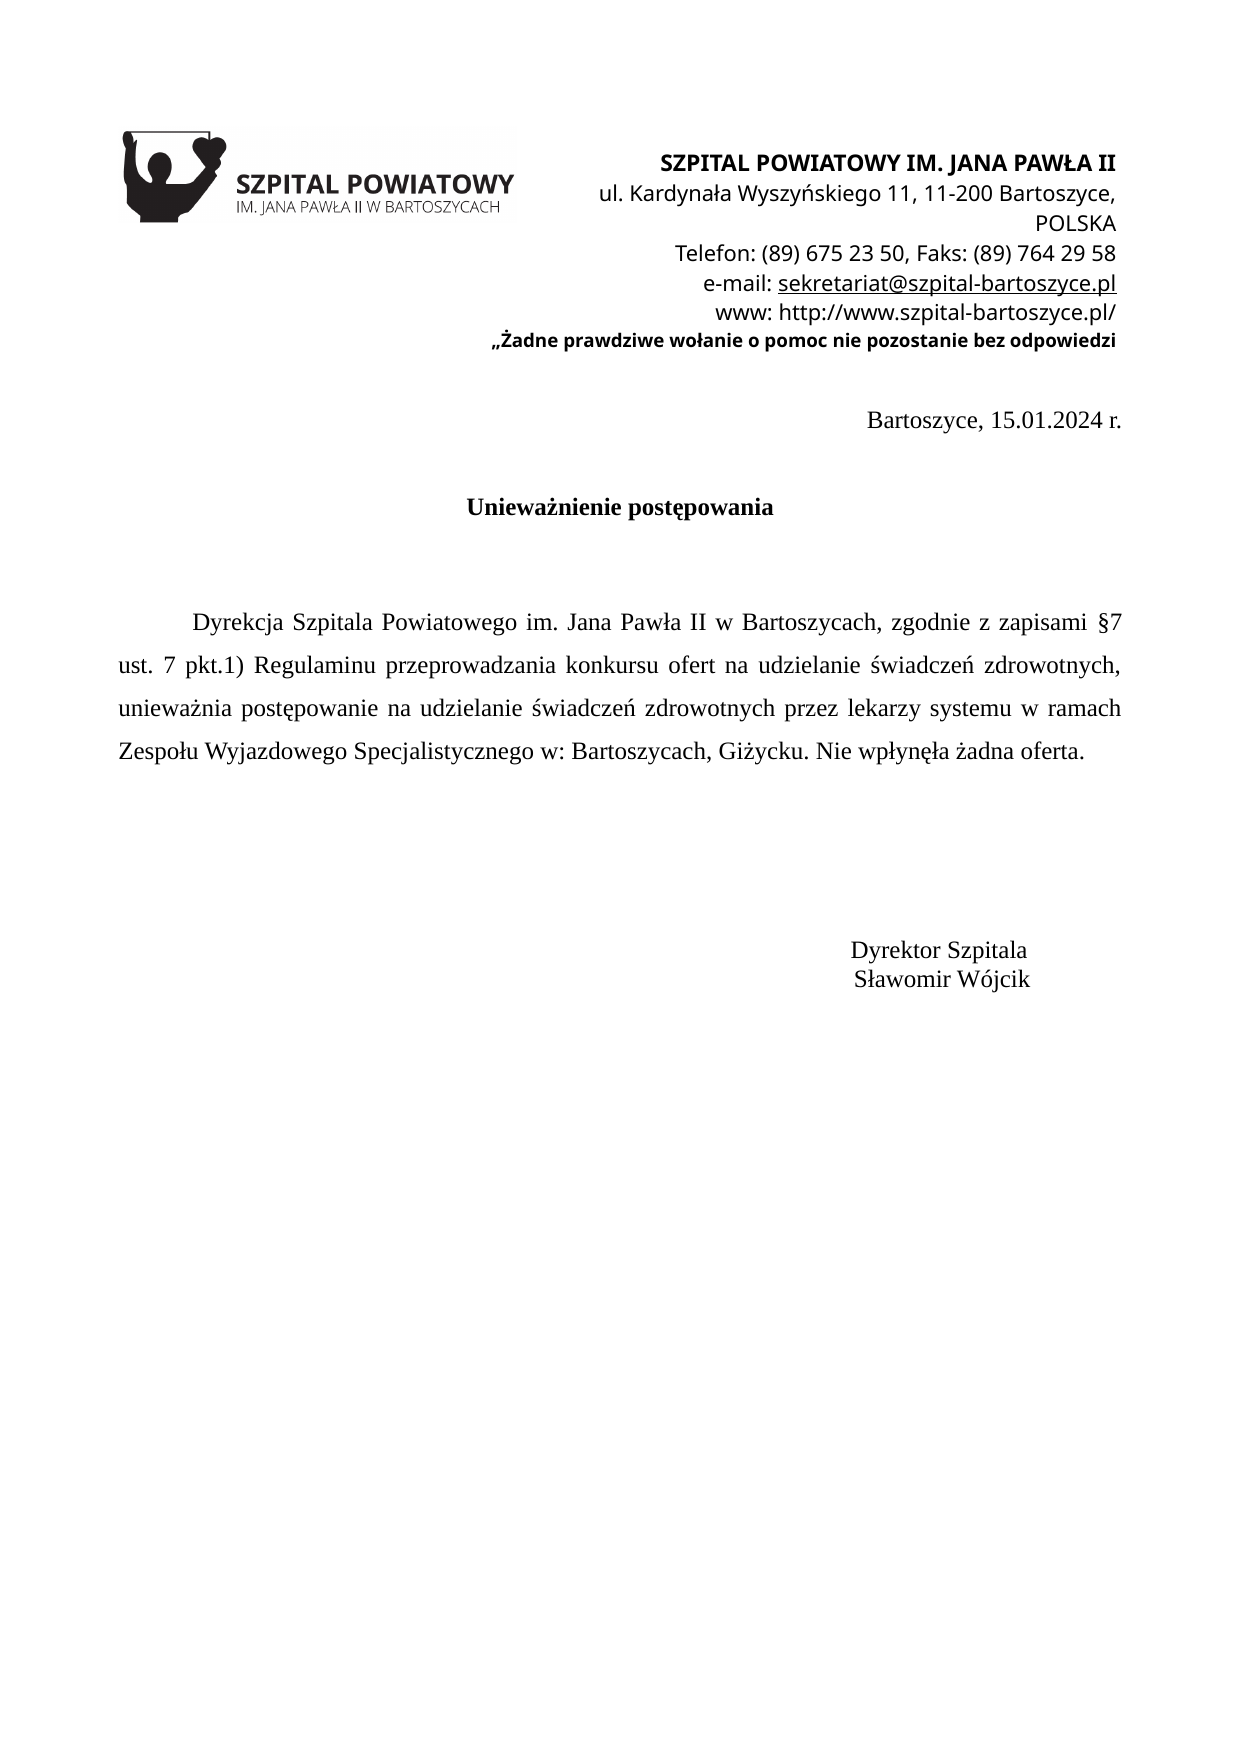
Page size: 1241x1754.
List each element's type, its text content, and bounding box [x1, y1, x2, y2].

text Dyrektor Szpitala [118, 936, 1122, 964]
subtitle „Żadne prawdziwe wołanie o pomoc nie pozostanie bez odpowiedzi [118, 327, 1116, 353]
text Dyrekcja Szpitala Powiatowego im. Jana Pawła II w Bartoszycach, zgodnie z zapisami §7 ust. 7 pkt.1) Regulaminu przeprowadzania konkursu ofert na udzielanie świadczeń zdrowotnych, unieważnia postępowanie na udzielanie świadczeń zdrowotnych przez lekarzy systemu w ramach Zespołu Wyjazdowego Specjalistycznego w: Bartoszycach, Giżycku. Nie wpłynęła żadna oferta. [118, 607, 1122, 765]
text Sławomir Wójcik [118, 964, 1122, 993]
subtitle www: http://www.szpital-bartoszyce.pl/ [118, 297, 1116, 327]
text Bartoszyce, 15.01.2024 r. [118, 405, 1122, 434]
picture [118, 126, 517, 223]
subtitle SZPITAL POWIATOWY IM. JANA PAWŁA II [517, 147, 1116, 178]
subtitle ul. Kardynała Wyszyńskiego 11, 11-200 Bartoszyce, POLSKA [118, 178, 1116, 238]
subtitle e-mail: sekretariat@szpital-bartoszyce.pl [118, 267, 1116, 297]
subtitle Telefon: (89) 675 23 50, Faks: (89) 764 29 58 [118, 238, 1116, 267]
text Unieważnienie postępowania [118, 492, 1122, 520]
